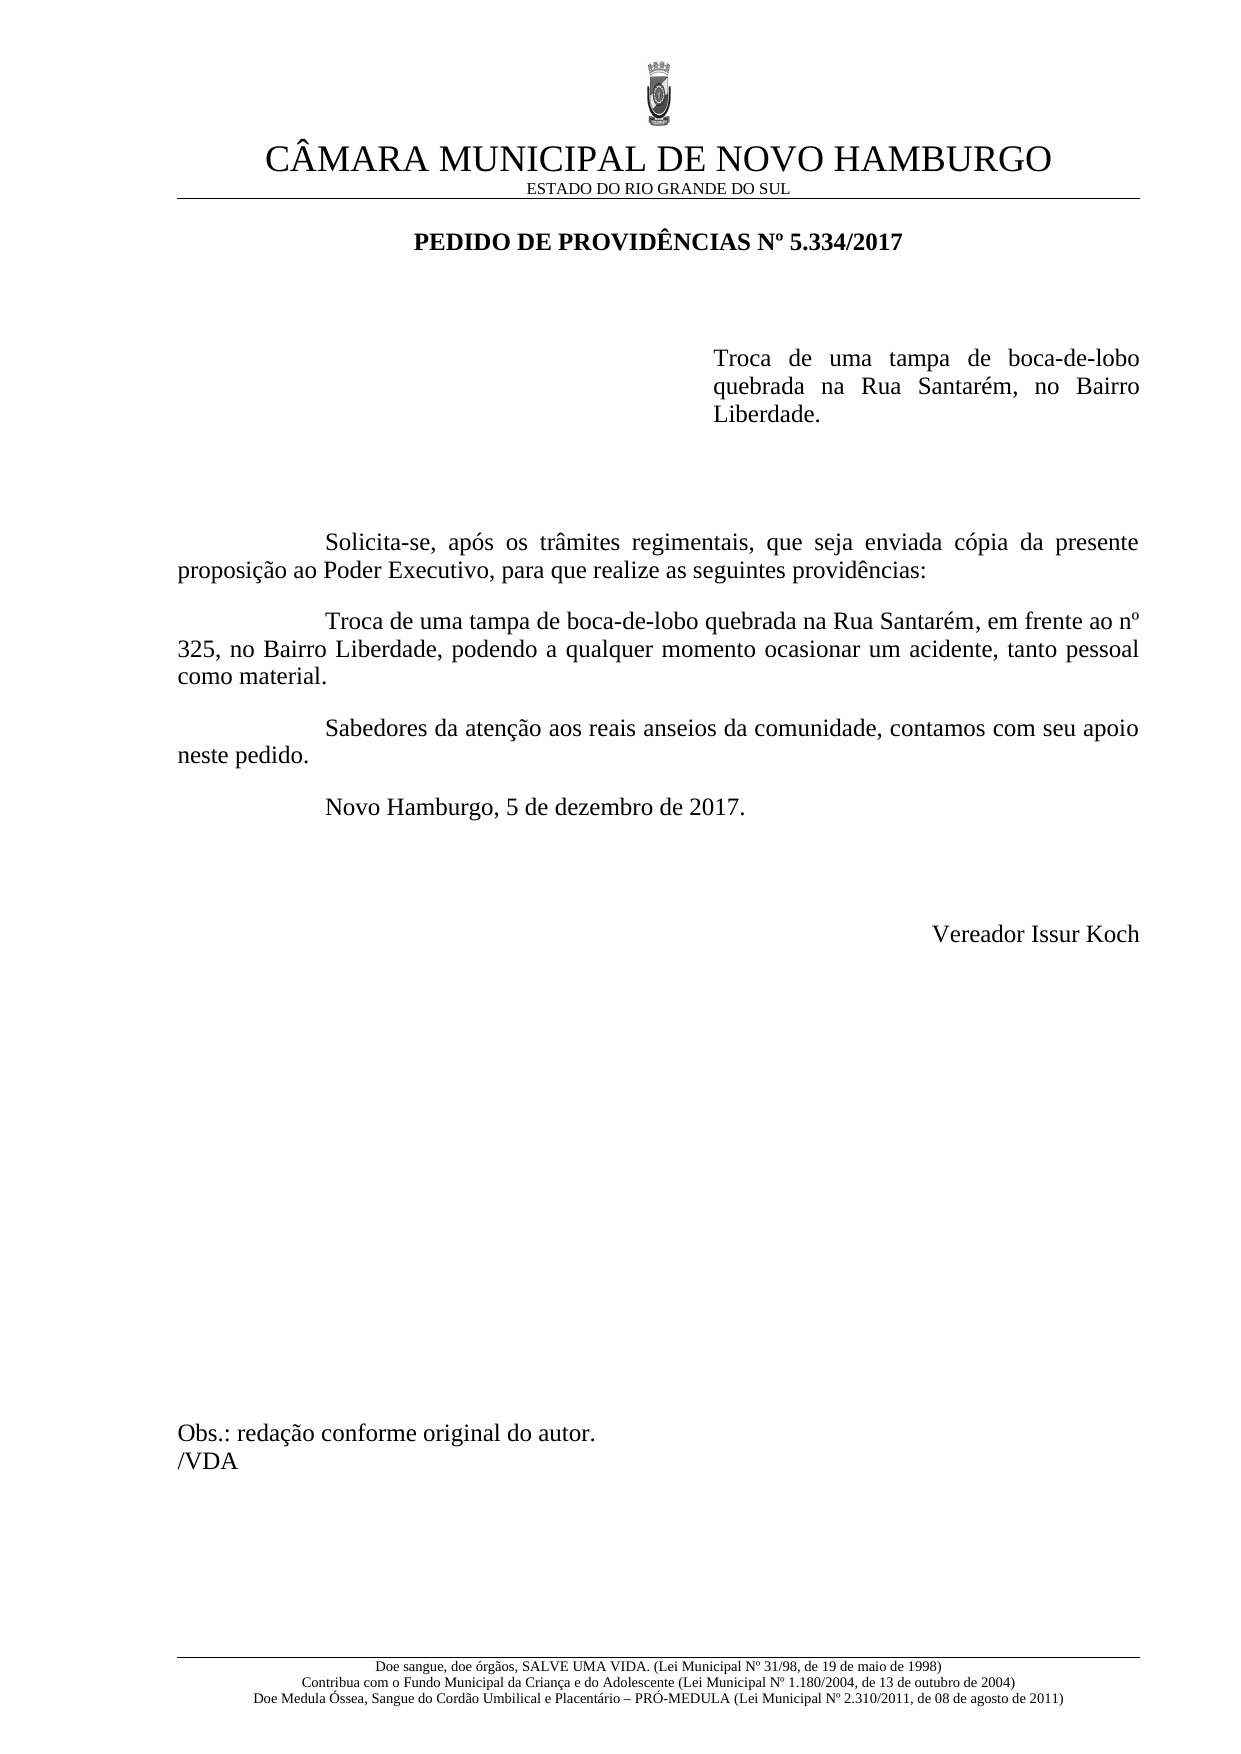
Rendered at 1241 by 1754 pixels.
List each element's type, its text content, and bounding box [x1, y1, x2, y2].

text Vereador Issur Koch [177, 921, 1140, 948]
text Novo Hamburgo, 5 de dezembro de 2017. [177, 793, 1140, 820]
text Solicita-se, após os trâmites regimentais, que seja enviada cópia da presente proposição ao Poder Executivo, para que realize as seguintes providências: [177, 528, 1140, 583]
text Troca de uma tampa de boca-de-lobo quebrada na Rua Santarém, no Bairro Liberdade. [713, 344, 1140, 428]
text Sabedores da atenção aos reais anseios da comunidade, contamos com seu apoio neste pedido. [177, 714, 1140, 769]
text Obs.: redação conforme original do autor. [177, 1419, 1140, 1447]
text /VDA [177, 1447, 1140, 1475]
text PEDIDO DE PROVIDÊNCIAS Nº 5.334/2017 [177, 228, 1140, 256]
text Troca de uma tampa de boca-de-lobo quebrada na Rua Santarém, em frente ao nº 325, no Bairro Liberdade, podendo a qualquer momento ocasionar um acidente, tanto pessoal como material. [177, 607, 1140, 690]
